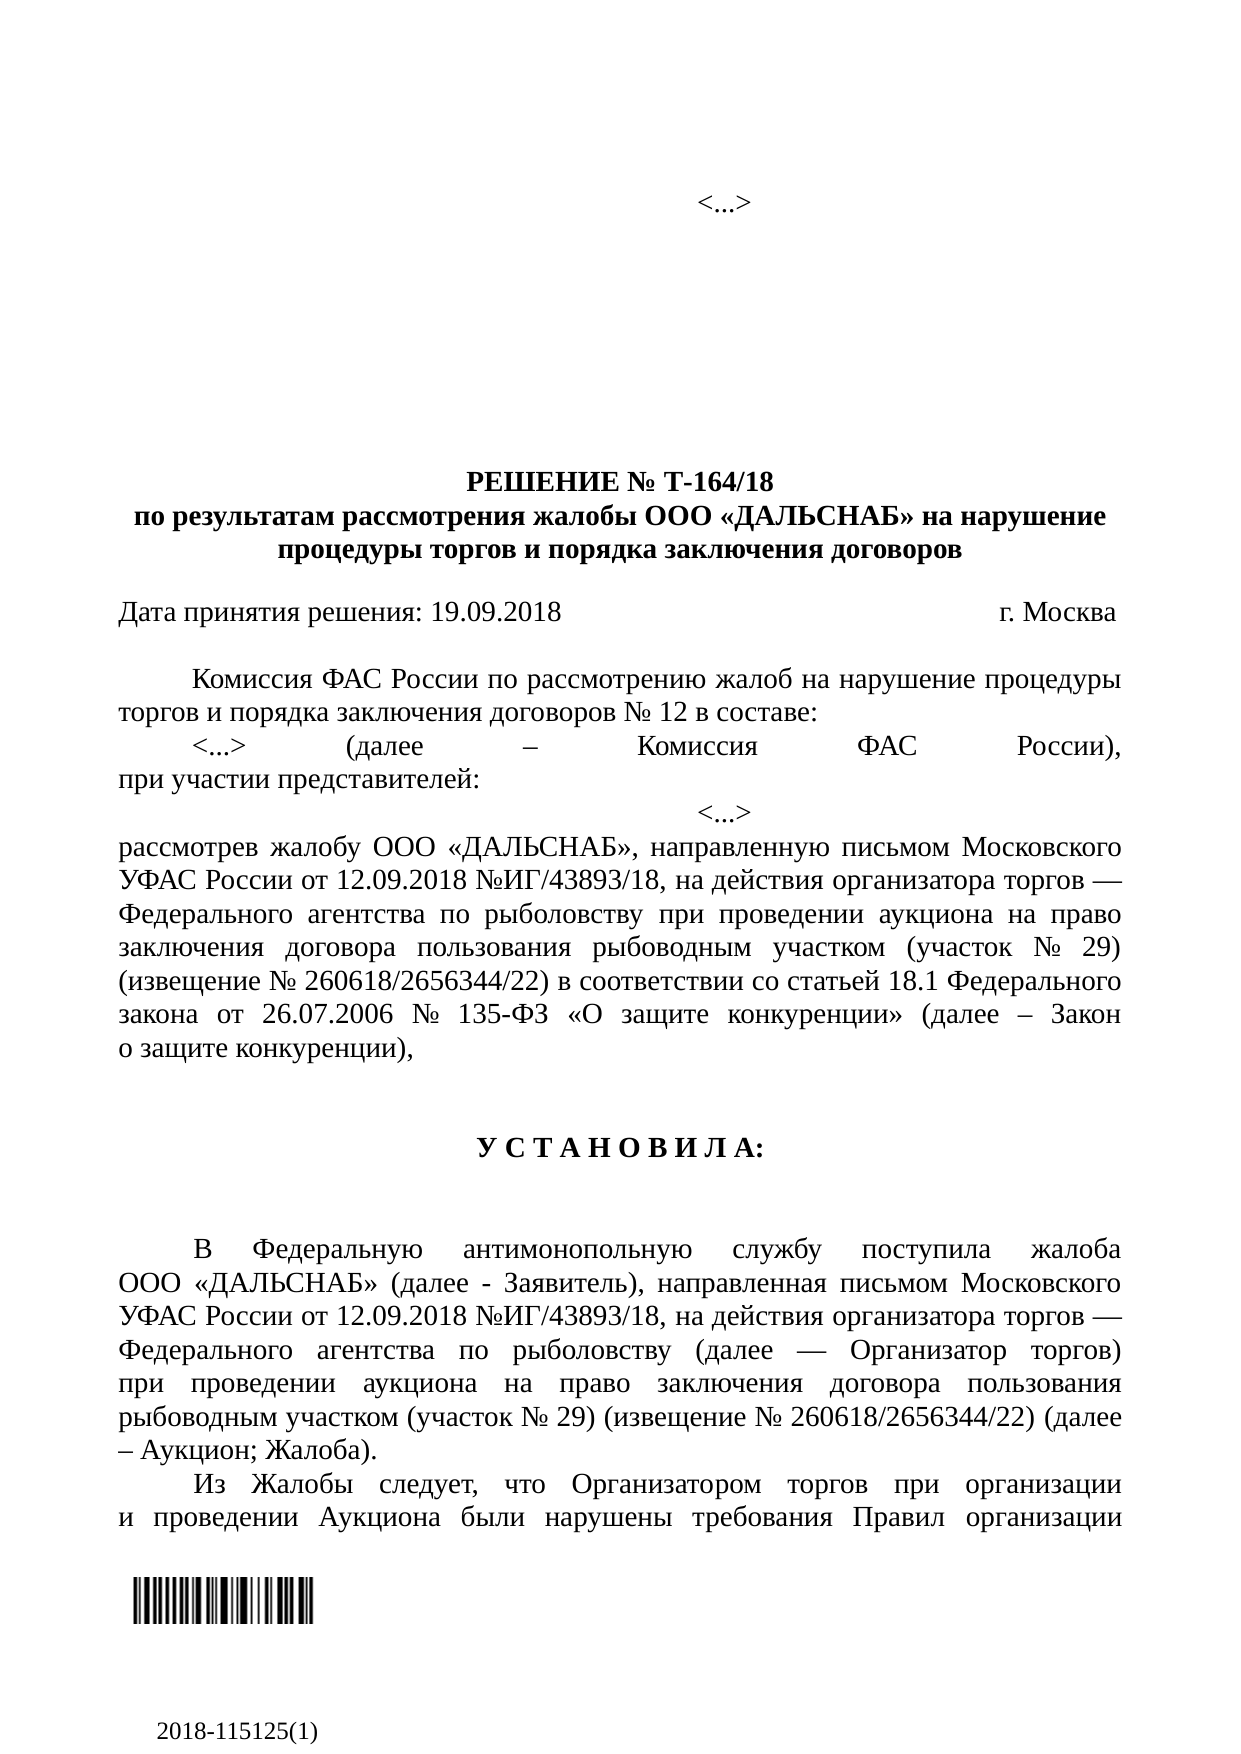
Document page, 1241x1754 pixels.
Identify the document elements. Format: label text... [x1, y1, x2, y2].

text Комиссия ФАС России по рассмотрению жалоб на нарушение процедуры торгов и порядка заключения договоров № 12 в составе: [118, 661, 1122, 728]
text Из Жалобы следует, что Организатором торгов при организации и проведении Аукциона были нарушены требования Правил организации [118, 1466, 1122, 1533]
text <...> [697, 795, 1122, 829]
text Дата принятия решения: 19.09.2018 г. Москва [118, 594, 1122, 627]
text РЕШЕНИЕ № Т-164/18 по результатам рассмотрения жалобы ООО «ДАЛЬСНАБ» на нарушение процедуры торгов и порядка заключения договоров [118, 464, 1122, 565]
text <...> (далее – Комиссия ФАС России), при участии представителей: [118, 728, 1122, 795]
text рассмотрев жалобу ООО «ДАЛЬСНАБ», направленную письмом Московского УФАС России от 12.09.2018 №ИГ/43893/18, на действия организатора торгов — Федерального агентства по рыболовству при проведении аукциона на право заключения договора пользования рыбоводным участком (участок № 29) (извещение № 260618/2656344/22) в соответствии со статьей 18.1 Федерального закона от 26.07.2006 № 135-ФЗ «О защите конкуренции» (далее – Закон о защите конкуренции), [118, 829, 1122, 1063]
picture [118, 1577, 331, 1624]
text У С Т А Н О В И Л А: [118, 1131, 1122, 1164]
text <...> [697, 185, 1122, 219]
text В Федеральную антимонопольную службу поступила жалоба ООО «ДАЛЬСНАБ» (далее - Заявитель), направленная письмом Московского УФАС России от 12.09.2018 №ИГ/43893/18, на действия организатора торгов — Федерального агентства по рыболовству (далее — Организатор торгов) при проведении аукциона на право заключения договора пользования рыбоводным участком (участок № 29) (извещение № 260618/2656344/22) (далее – Аукцион; Жалоба). [118, 1231, 1122, 1466]
